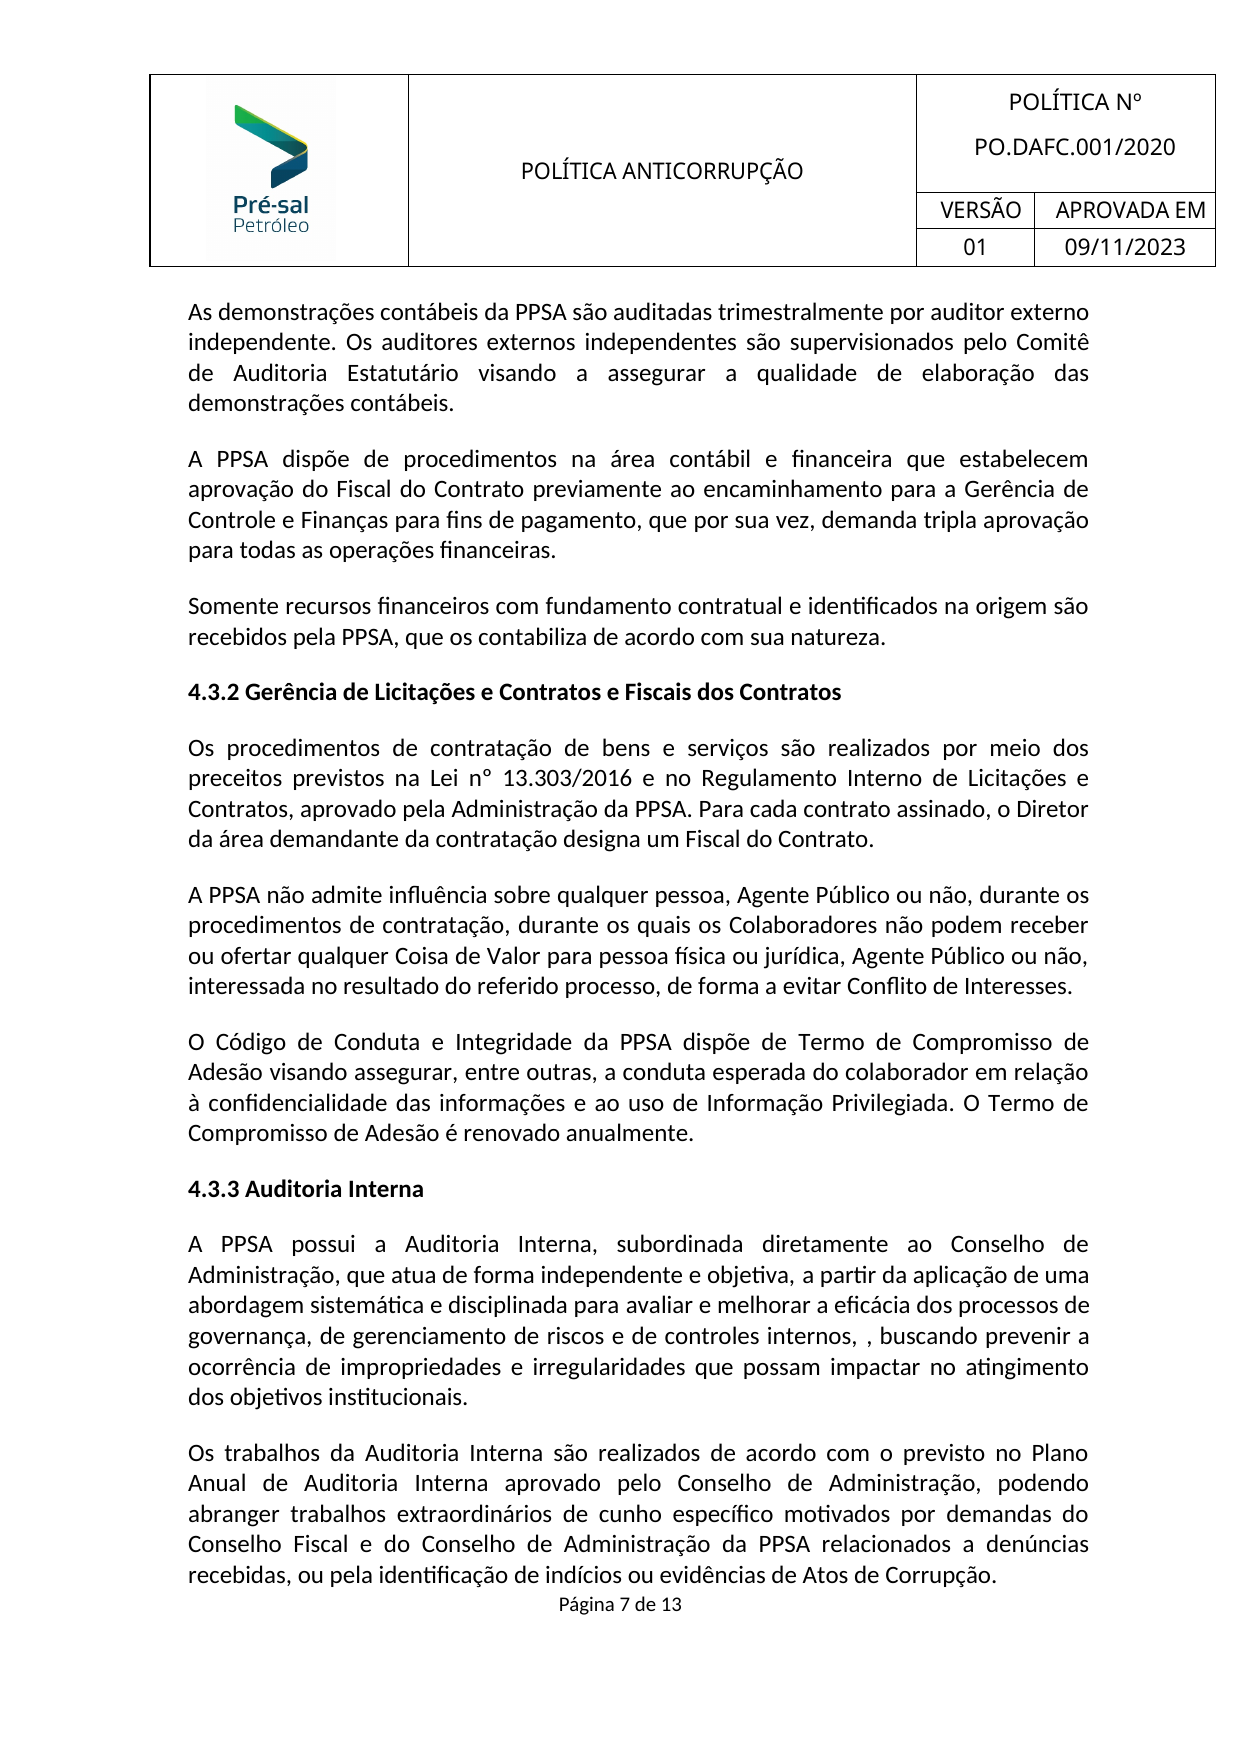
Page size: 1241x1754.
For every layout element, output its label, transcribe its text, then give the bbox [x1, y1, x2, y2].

text 4.3.3 Auditoria Interna [188, 1173, 1090, 1203]
text Os trabalhos da Auditoria Interna são realizados de acordo com o previsto no Plano Anual de Auditoria Interna aprovado pelo Conselho de Administração, podendo abranger trabalhos extraordinários de cunho específico motivados por demandas do Conselho Fiscal e do Conselho de Administração da PPSA relacionados a denúncias recebidas, ou pela identificação de indícios ou evidências de Atos de Corrupção. [188, 1437, 1090, 1589]
text A PPSA dispõe de procedimentos na área contábil e financeira que estabelecem aprovação do Fiscal do Contrato previamente ao encaminhamento para a Gerência de Controle e Finanças para fins de pagamento, que por sua vez, demanda tripla aprovação para todas as operações financeiras. [188, 443, 1090, 565]
text Os procedimentos de contratação de bens e serviços são realizados por meio dos preceitos previstos na Lei nº 13.303/2016 e no Regulamento Interno de Licitações e Contratos, aprovado pela Administração da PPSA. Para cada contrato assinado, o Diretor da área demandante da contratação designa um Fiscal do Contrato. [188, 732, 1090, 854]
text As demonstrações contábeis da PPSA são auditadas trimestralmente por auditor externo independente. Os auditores externos independentes são supervisionados pelo Comitê de Auditoria Estatutário visando a assegurar a qualidade de elaboração das demonstrações contábeis. [188, 296, 1090, 418]
text Somente recursos financeiros com fundamento contratual e identificados na origem são recebidos pela PPSA, que os contabiliza de acordo com sua natureza. [188, 590, 1090, 651]
text A PPSA não admite influência sobre qualquer pessoa, Agente Público ou não, durante os procedimentos de contratação, durante os quais os Colaboradores não podem receber ou ofertar qualquer Coisa de Valor para pessoa física ou jurídica, Agente Público ou não, interessada no resultado do referido processo, de forma a evitar Conflito de Interesses. [188, 879, 1090, 1001]
text 4.3.2 Gerência de Licitações e Contratos e Fiscais dos Contratos [188, 676, 1090, 707]
text O Código de Conduta e Integridade da PPSA dispõe de Termo de Compromisso de Adesão visando assegurar, entre outras, a conduta esperada do colaborador em relação à confidencialidade das informações e ao uso de Informação Privilegiada. O Termo de Compromisso de Adesão é renovado anualmente. [188, 1026, 1090, 1148]
text A PPSA possui a Auditoria Interna, subordinada diretamente ao Conselho de Administração, que atua de forma independente e objetiva, a partir da aplicação de uma abordagem sistemática e disciplinada para avaliar e melhorar a eficácia dos processos de governança, de gerenciamento de riscos e de controles internos, , buscando prevenir a ocorrência de impropriedades e irregularidades que possam impactar no atingimento dos objetivos institucionais. [188, 1228, 1090, 1412]
